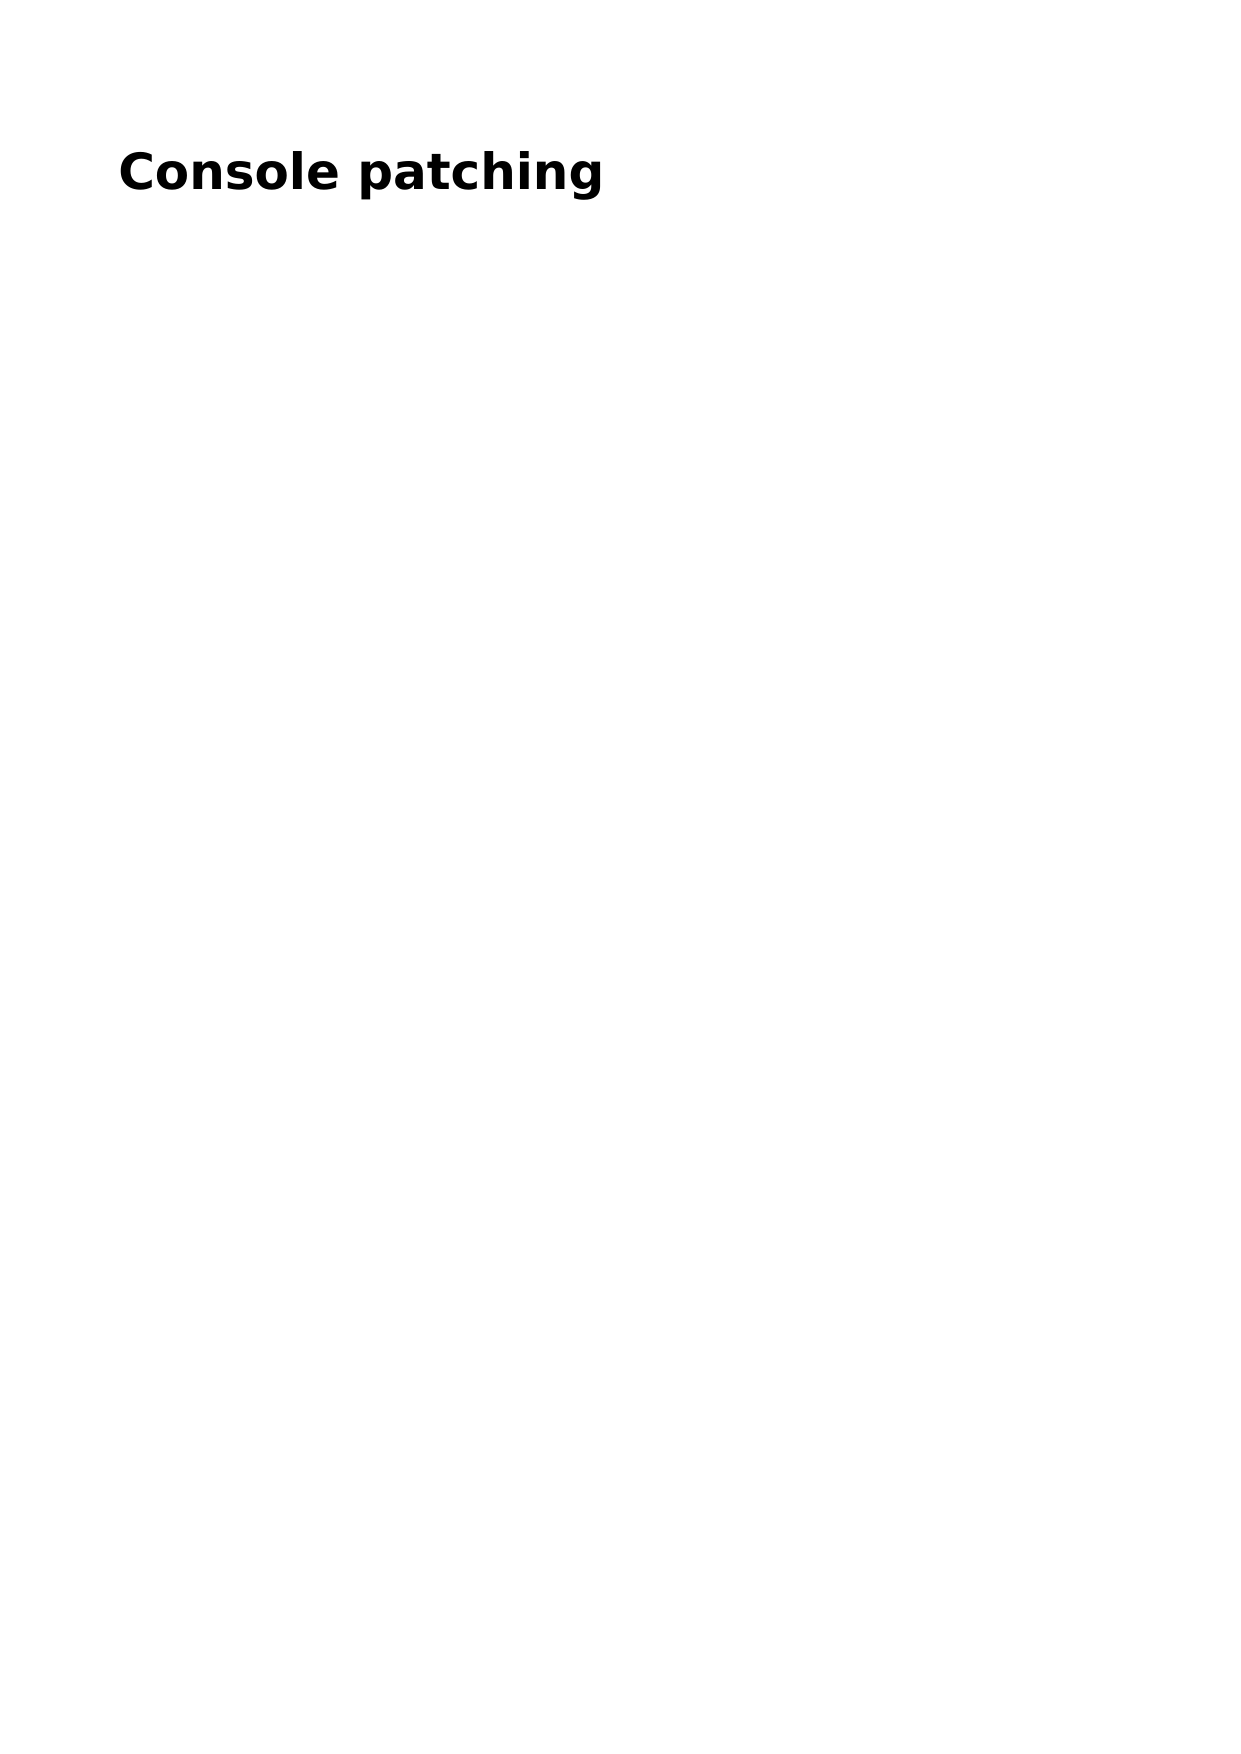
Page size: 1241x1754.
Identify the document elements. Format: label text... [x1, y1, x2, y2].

subtitle Console patching [118, 143, 1122, 201]
